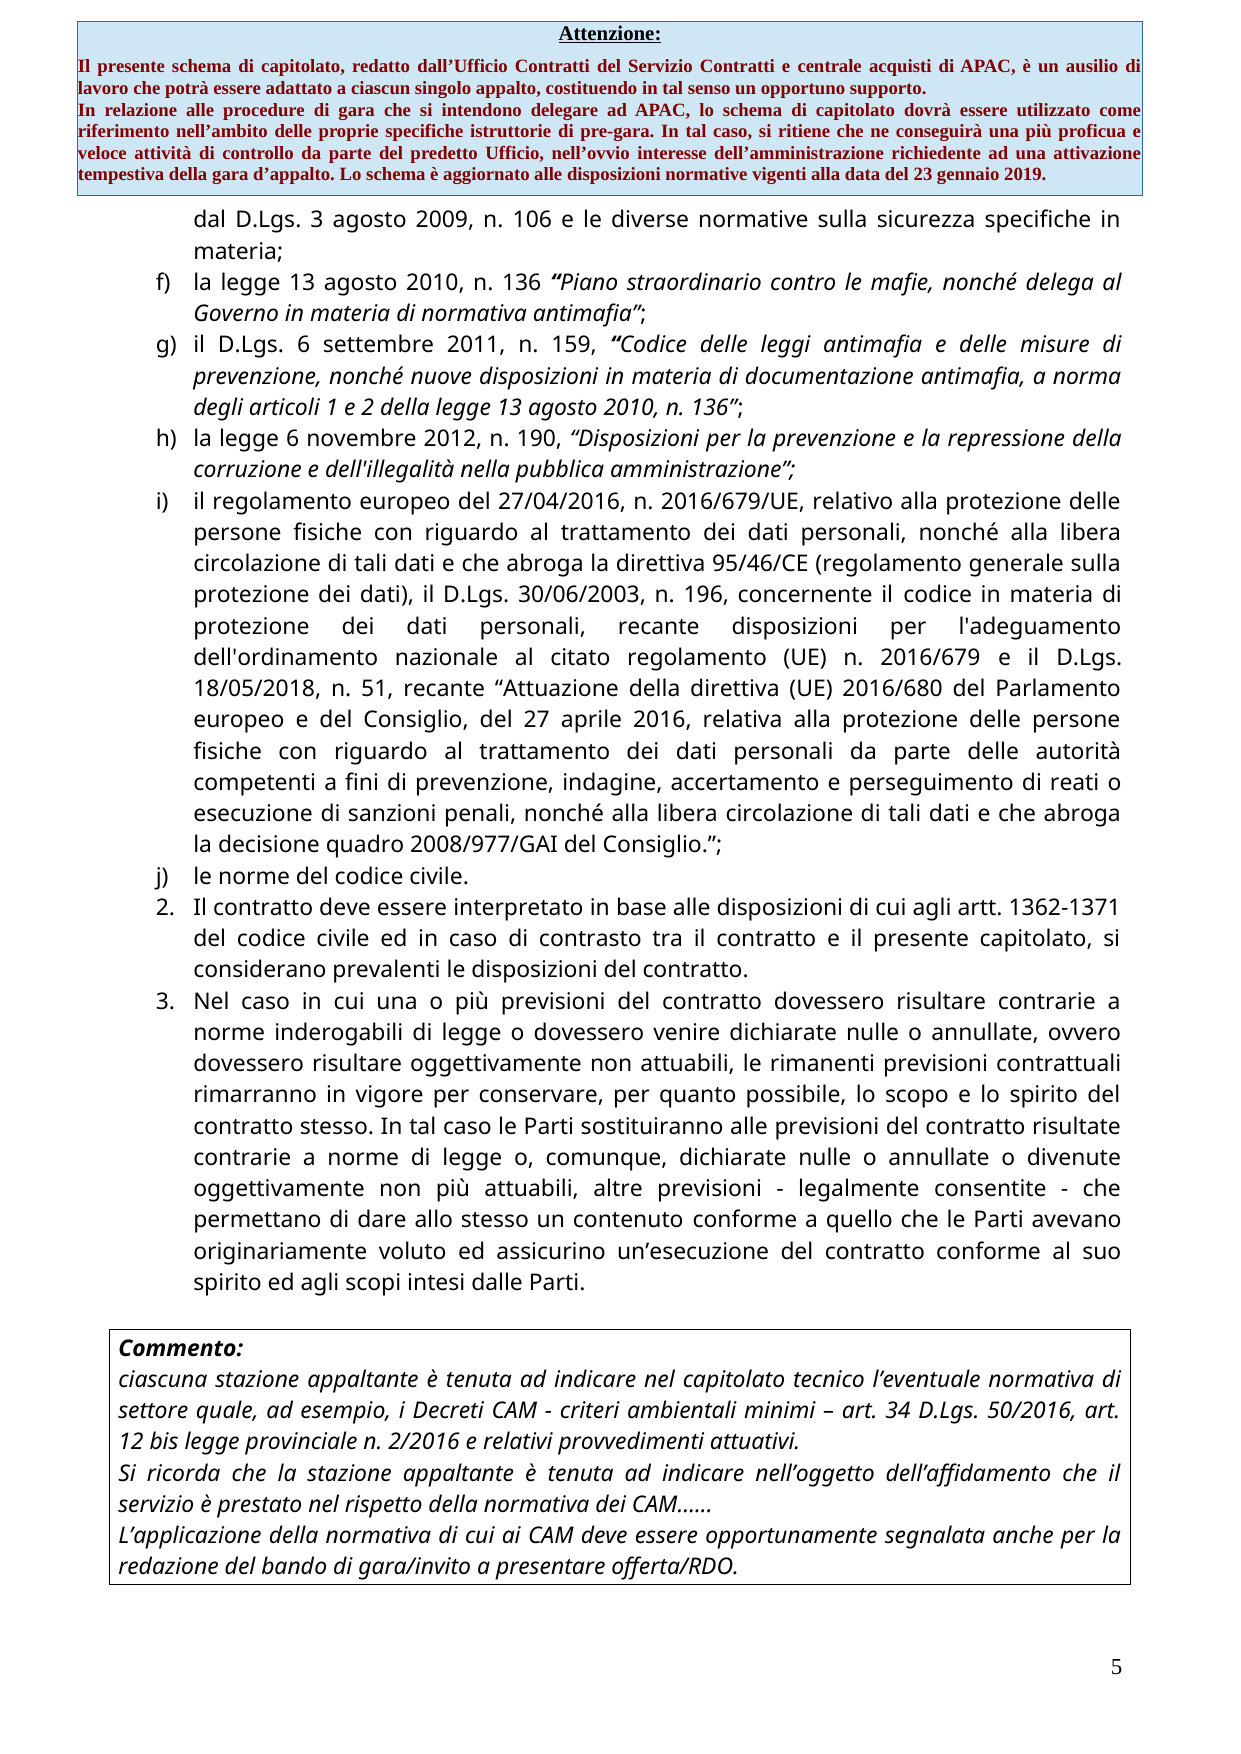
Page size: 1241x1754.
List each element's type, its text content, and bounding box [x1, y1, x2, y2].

list dal D.Lgs. 3 agosto 2009, n. 106 e le diverse normative sulla sicurezza specifiche in materia; [156, 203, 1122, 266]
list Nel caso in cui una o più previsioni del contratto dovessero risultare contrarie a norme inderogabili di legge o dovessero venire dichiarate nulle o annullate, ovvero dovessero risultare oggettivamente non attuabili, le rimanenti previsioni contrattuali rimarranno in vigore per conservare, per quanto possibile, lo scopo e lo spirito del contratto stesso. In tal caso le Parti sostituiranno alle previsioni del contratto risultate contrarie a norme di legge o, comunque, dichiarate nulle o annullate o divenute oggettivamente non più attuabili, altre previsioni - legalmente consentite - che permettano di dare allo stesso un contenuto conforme a quello che le Parti avevano originariamente voluto ed assicurino un’esecuzione del contratto conforme al suo spirito ed agli scopi intesi dalle Parti. [156, 985, 1122, 1297]
list la legge 6 novembre 2012, n. 190, “Disposizioni per la prevenzione e la repressione della corruzione e dell'illegalità nella pubblica amministrazione”; [156, 422, 1122, 485]
text Si ricorda che la stazione appaltante è tenuta ad indicare nell’oggetto dell’affidamento che il servizio è prestato nel rispetto della normativa dei CAM…... [118, 1457, 1122, 1516]
list la legge 13 agosto 2010, n. 136 “Piano straordinario contro le mafie, nonché delega al Governo in materia di normativa antimafia”; [156, 266, 1122, 328]
text ciascuna stazione appaltante è tenuta ad indicare nel capitolato tecnico l’eventuale normativa di settore quale, ad esempio, i Decreti CAM - criteri ambientali minimi – art. 34 D.Lgs. 50/2016, art. 12 bis legge provinciale n. 2/2016 e relativi provvedimenti attuativi. [118, 1363, 1122, 1457]
list Il contratto deve essere interpretato in base alle disposizioni di cui agli artt. 1362-1371 del codice civile ed in caso di contrasto tra il contratto e il presente capitolato, si considerano prevalenti le disposizioni del contratto. [156, 891, 1122, 985]
text L’applicazione della normativa di cui ai CAM deve essere opportunamente segnalata anche per la redazione del bando di gara/invito a presentare offerta/RDO. [110, 1516, 1130, 1584]
list il regolamento europeo del 27/04/2016, n. 2016/679/UE, relativo alla protezione delle persone fisiche con riguardo al trattamento dei dati personali, nonché alla libera circolazione di tali dati e che abroga la direttiva 95/46/CE (regolamento generale sulla protezione dei dati), il D.Lgs. 30/06/2003, n. 196, concernente il codice in materia di protezione dei dati personali, recante disposizioni per l'adeguamento dell'ordinamento nazionale al citato regolamento (UE) n. 2016/679 e il D.Lgs. 18/05/2018, n. 51, recante “Attuazione della direttiva (UE) 2016/680 del Parlamento europeo e del Consiglio, del 27 aprile 2016, relativa alla protezione delle persone fisiche con riguardo al trattamento dei dati personali da parte delle autorità competenti a fini di prevenzione, indagine, accertamento e perseguimento di reati o esecuzione di sanzioni penali, nonché alla libera circolazione di tali dati e che abroga la decisione quadro 2008/977/GAI del Consiglio.”; [156, 485, 1122, 860]
text Commento: [110, 1330, 1130, 1363]
list le norme del codice civile. [156, 860, 1122, 891]
list il D.Lgs. 6 settembre 2011, n. 159, “Codice delle leggi antimafia e delle misure di prevenzione, nonché nuove disposizioni in materia di documentazione antimafia, a norma degli articoli 1 e 2 della legge 13 agosto 2010, n. 136”; [156, 328, 1122, 422]
